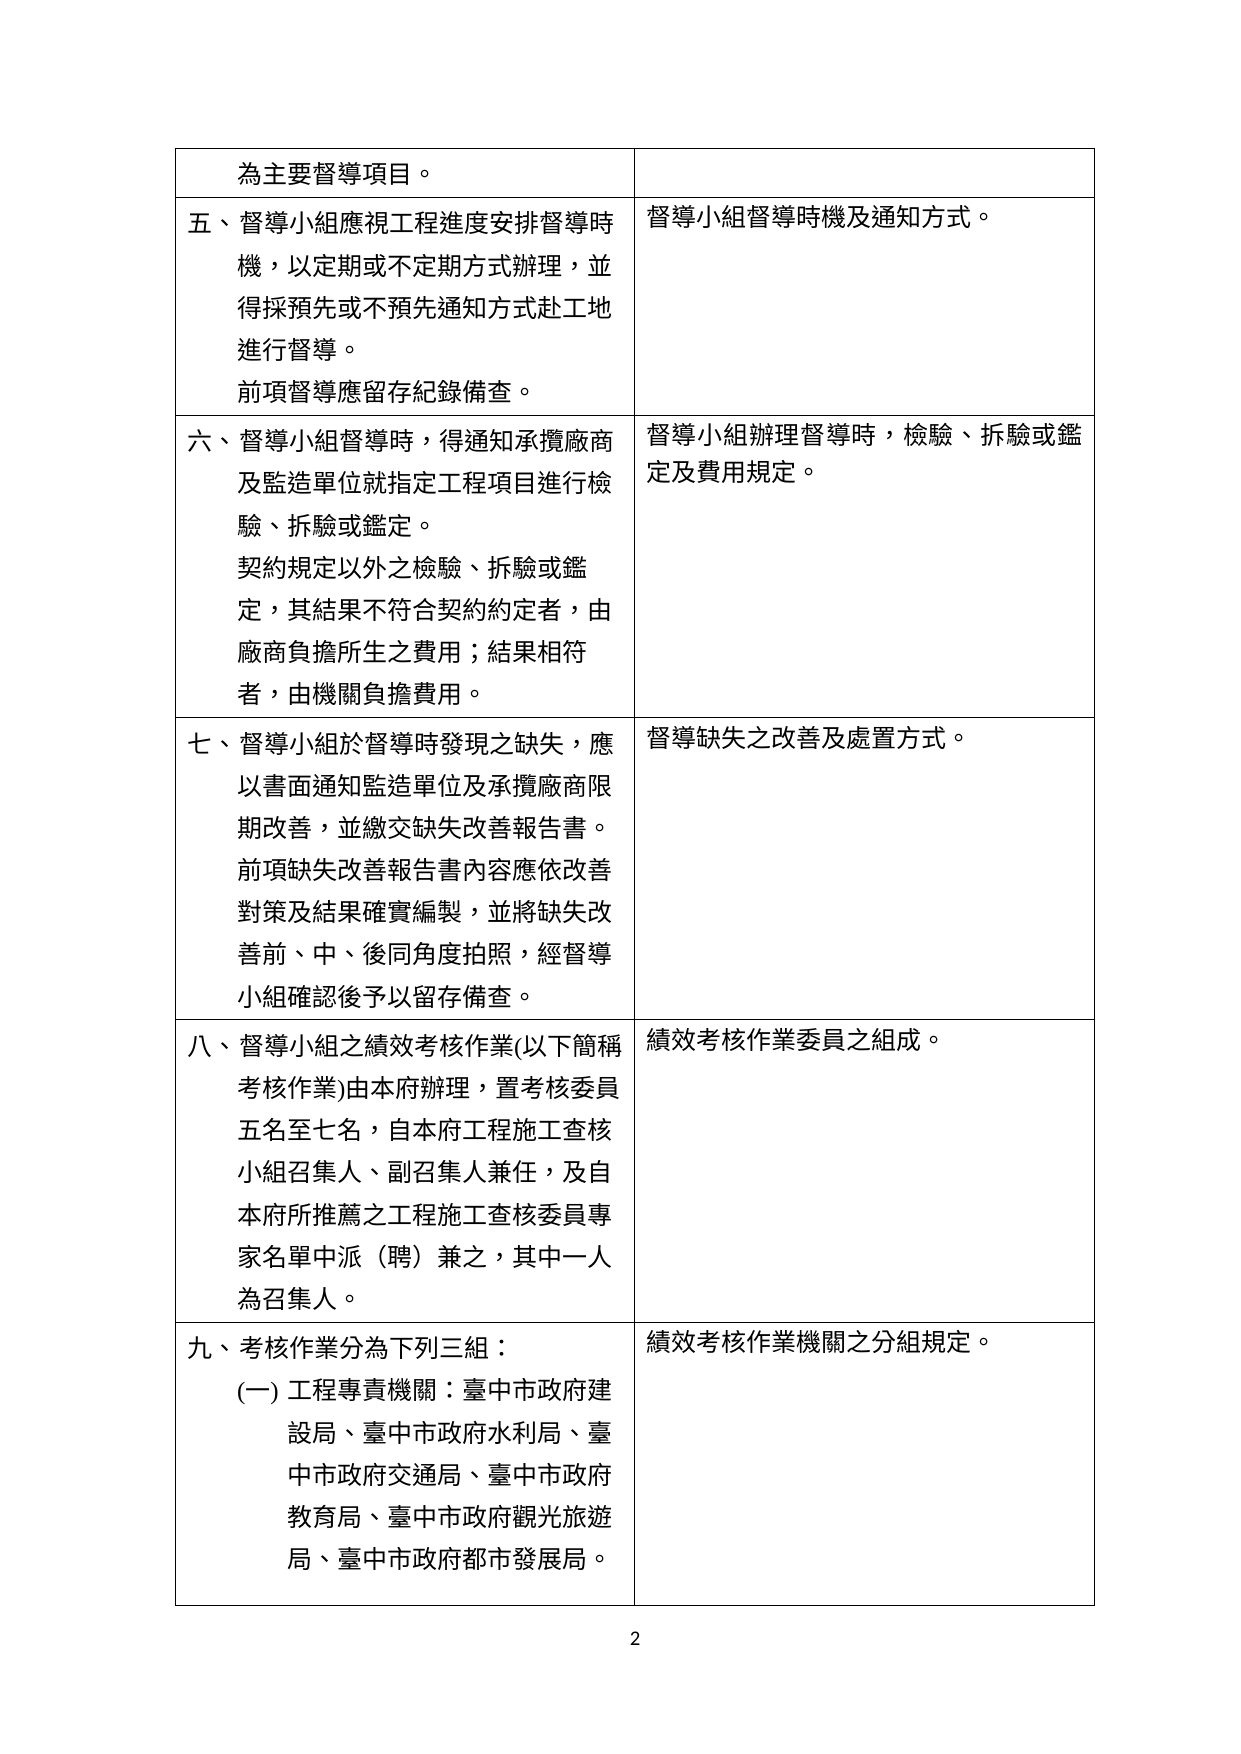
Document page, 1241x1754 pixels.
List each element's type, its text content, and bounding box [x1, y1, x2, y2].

table_cell 督導小組督導時，得通知承攬廠商 及監造單位就指定工程項目進行檢 驗、拆驗或鑑定。 契約規定以外之檢驗、拆驗或鑑 定，其結果不符合契約約定者，由 廠商負擔所生之費用；結果相符 者，由機關負擔費用。 [176, 416, 634, 717]
table_cell 督導小組應視工程進度安排督導時 機，以定期或不定期方式辦理，並 得採預先或不預先通知方式赴工地 進行督導。 前項督導應留存紀錄備查。 [176, 198, 634, 415]
table_cell 為主要督導項目。 [176, 149, 634, 197]
table_cell 督導缺失之改善及處置方式。 [635, 718, 1094, 1019]
table_cell 績效考核作業機關之分組規定。 [635, 1323, 1094, 1605]
table_cell 督導小組於督導時發現之缺失，應 以書面通知監造單位及承攬廠商限 期改善，並繳交缺失改善報告書。 前項缺失改善報告書內容應依改善 對策及結果確實編製，並將缺失改 善前、中、後同角度拍照，經督導 小組確認後予以留存備查。 [176, 718, 634, 1019]
table_cell 督導小組督導時機及通知方式。 [635, 198, 1094, 415]
table_cell [635, 149, 1094, 197]
table_cell 績效考核作業委員之組成。 [635, 1020, 1094, 1322]
table_cell 督導小組之績效考核作業(以下簡稱 考核作業)由本府辦理，置考核委員 五名至七名，自本府工程施工查核 小組召集人、副召集人兼任，及自 本府所推薦之工程施工查核委員專 家名單中派（聘）兼之，其中一人 為召集人。 [176, 1020, 634, 1322]
table_cell 考核作業分為下列三組： 工程專責機關：臺中市政府建 設局、臺中市政府水利局、臺 中市政府交通局、臺中市政府 教育局、臺中市政府觀光旅遊 局、臺中市政府都市發展局。 非工程專責機關。 本府所屬各區公所。 [176, 1323, 634, 1605]
table_cell 督導小組辦理督導時，檢驗、拆驗或鑑定及費用規定。 [635, 416, 1094, 717]
